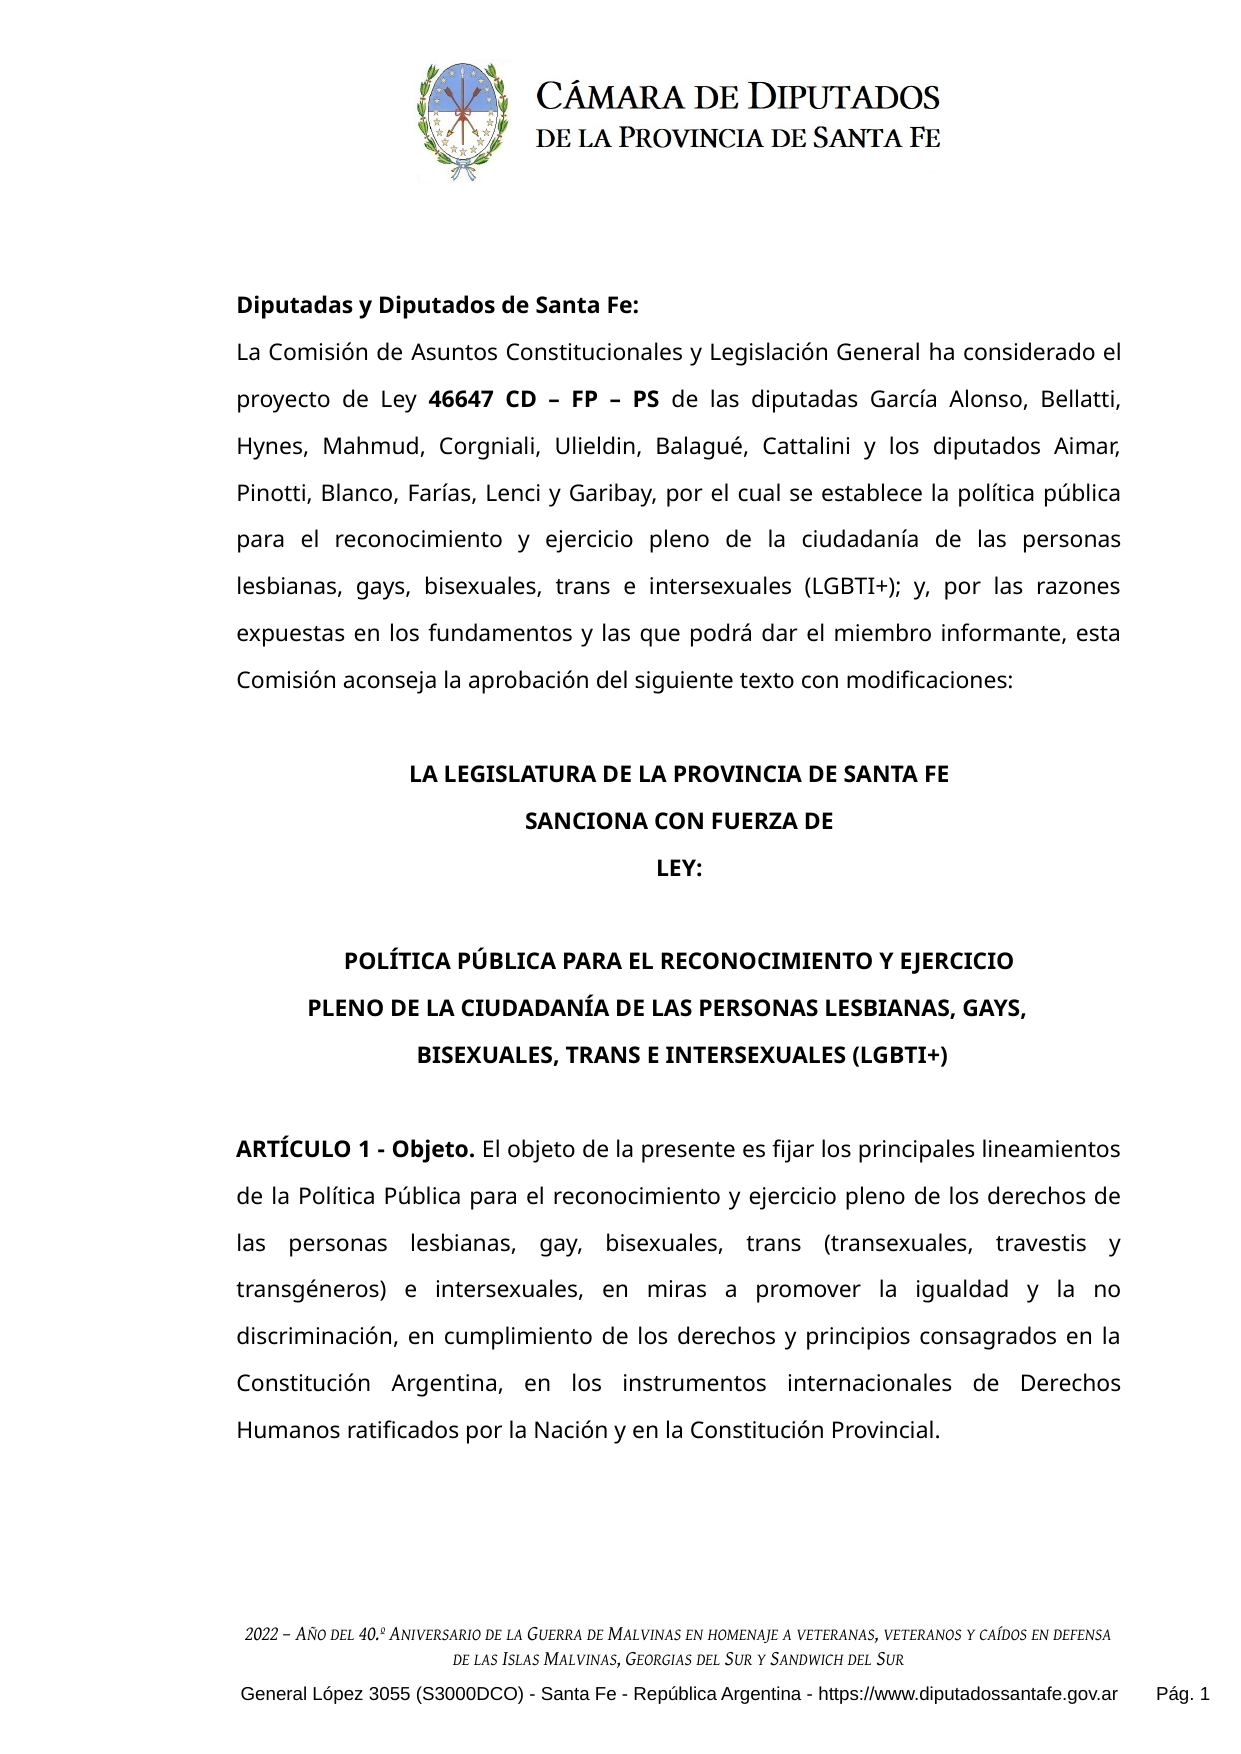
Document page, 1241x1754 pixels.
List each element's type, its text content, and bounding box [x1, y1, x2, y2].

text POLÍTICA PÚBLICA PARA EL RECONOCIMIENTO Y EJERCICIO [236, 945, 1122, 977]
text BISEXUALES, TRANS E INTERSEXUALES (LGBTI+) [236, 1039, 1122, 1070]
text La Comisión de Asuntos Constitucionales y Legislación General ha considerado el proyecto de Ley 46647 CD – FP – PS de las diputadas García Alonso, Bellatti, Hynes, Mahmud, Corgniali, Ulieldin, Balagué, Cattalini y los diputados Aimar, Pinotti, Blanco, Farías, Lenci y Garibay, por el cual se establece la política pública para el reconocimiento y ejercicio pleno de la ciudadanía de las personas lesbianas, gays, bisexuales, trans e intersexuales (LGBTI+); y, por las razones expuestas en los fundamentos y las que podrá dar el miembro informante, esta Comisión aconseja la aprobación del siguiente texto con modificaciones: [236, 336, 1122, 695]
text ARTÍCULO 1 - Objeto. El objeto de la presente es fijar los principales lineamientos de la Política Pública para el reconocimiento y ejercicio pleno de los derechos de las personas lesbianas, gay, bisexuales, trans (transexuales, travestis y transgéneros) e intersexuales, en miras a promover la igualdad y la no discriminación, en cumplimiento de los derechos y principios consagrados en la Constitución Argentina, en los instrumentos internacionales de Derechos Humanos ratificados por la Nación y en la Constitución Provincial. [236, 1133, 1122, 1445]
text LEY: [236, 852, 1122, 883]
picture [413, 59, 945, 183]
text SANCIONA CON FUERZA DE [236, 805, 1122, 836]
text Diputadas y Diputados de Santa Fe: [236, 289, 1122, 320]
text PLENO DE LA CIUDADANÍA DE LAS PERSONAS LESBIANAS, GAYS, [212, 992, 1122, 1023]
text LA LEGISLATURA DE LA PROVINCIA DE SANTA FE [236, 758, 1122, 789]
